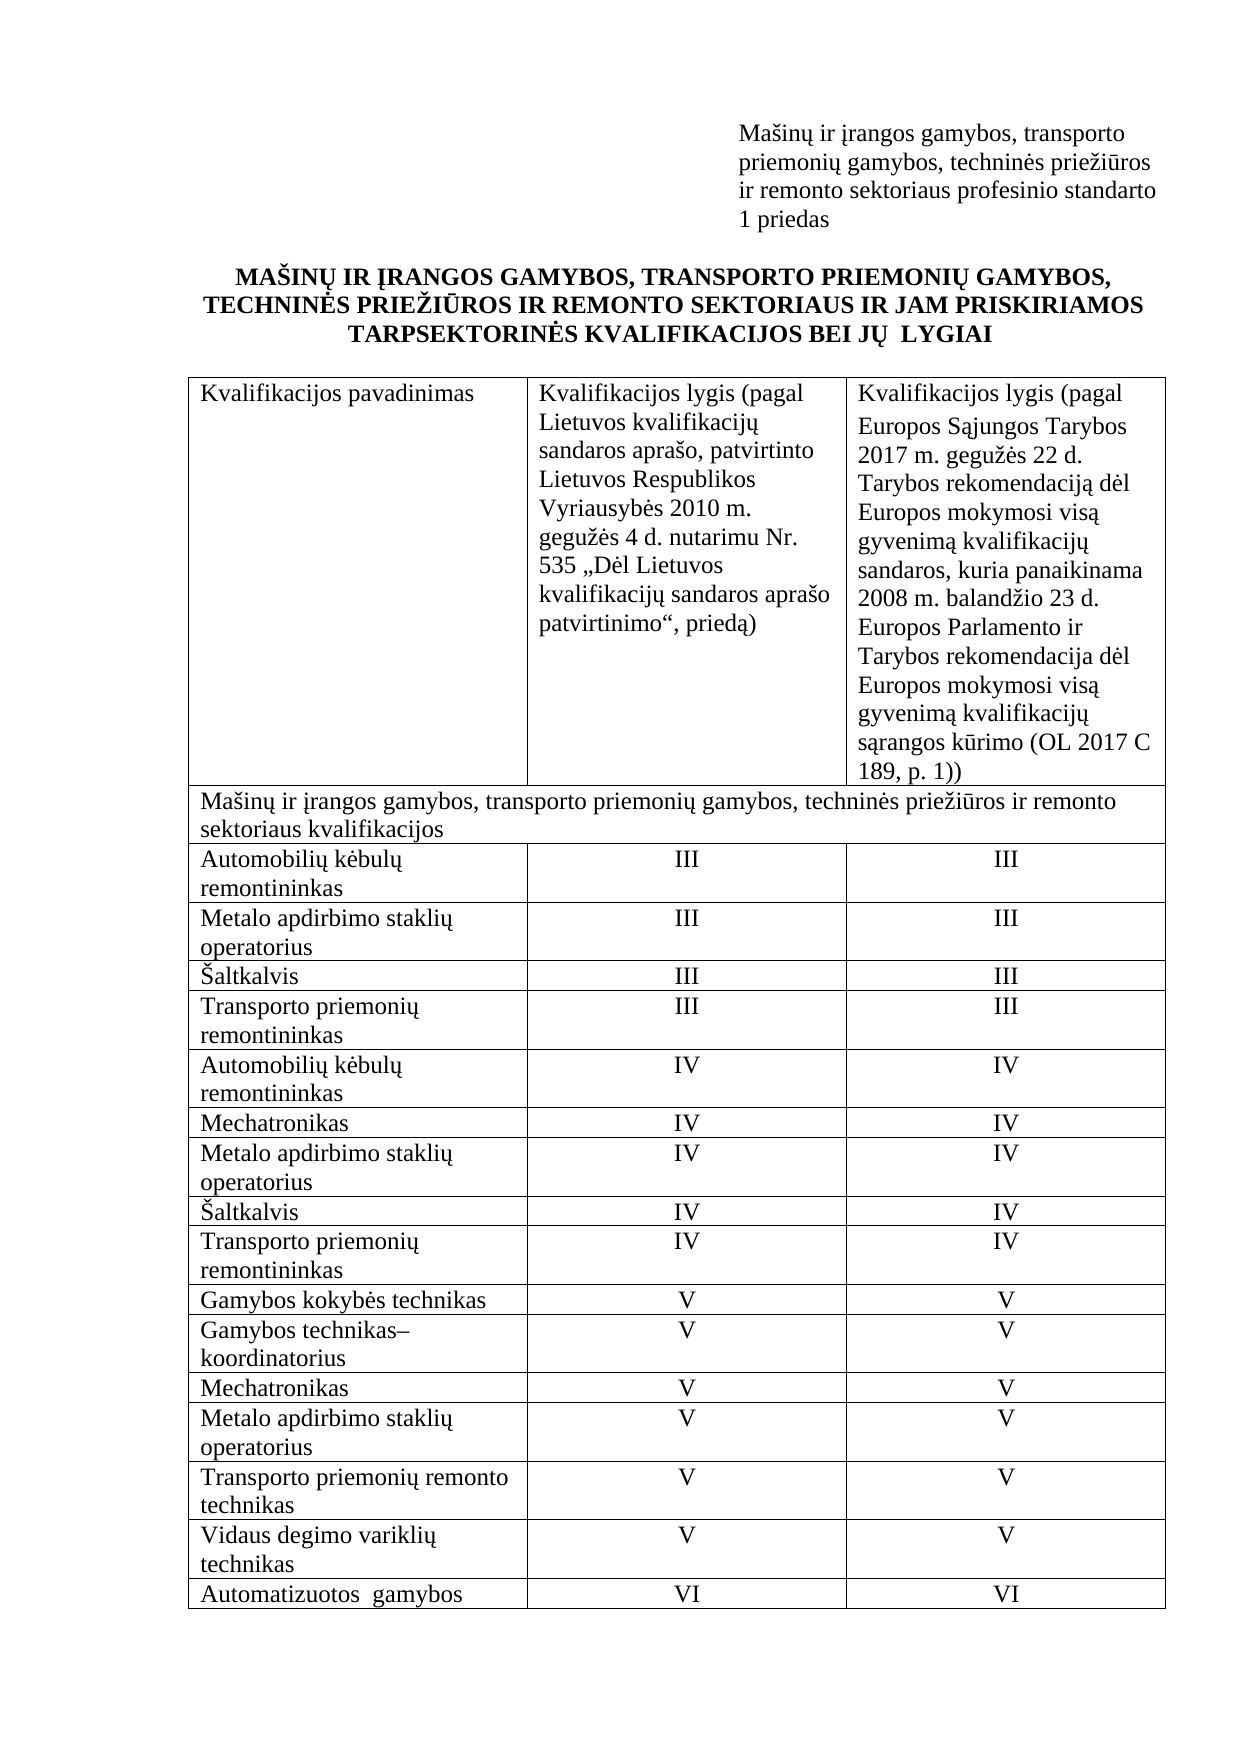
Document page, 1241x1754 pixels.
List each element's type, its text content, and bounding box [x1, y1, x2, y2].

table_cell IV [528, 1226, 846, 1284]
table_cell VI [847, 1579, 1165, 1607]
table_cell Šaltkalvis [189, 1197, 527, 1225]
table_cell III [847, 903, 1165, 960]
table_cell Metalo apdirbimo staklių operatorius [189, 903, 527, 960]
table_cell V [528, 1520, 846, 1578]
table_cell V [847, 1462, 1165, 1519]
table_cell Šaltkalvis [189, 961, 527, 990]
table_cell V [847, 1520, 1165, 1578]
table_header Kvalifikacijos lygis (pagal Lietuvos kvalifikacijų sandaros aprašo, patvirtinto Lietuvos Respublikos Vyriausybės 2010 m. gegužės 4 d. nutarimu Nr. 535 „Dėl Lietuvos kvalifikacijų sandaros aprašo patvirtinimo“, priedą) [528, 378, 846, 785]
table_cell Transporto priemonių remonto technikas [189, 1462, 527, 1519]
table_cell VI [528, 1579, 846, 1607]
table_cell Metalo apdirbimo staklių operatorius [189, 1403, 527, 1461]
table_cell V [528, 1403, 846, 1461]
table_cell Transporto priemonių remontininkas [189, 991, 527, 1049]
table_cell III [847, 991, 1165, 1049]
table_cell IV [847, 1138, 1165, 1196]
table_cell IV [528, 1138, 846, 1196]
table_cell IV [528, 1108, 846, 1137]
table_cell III [847, 961, 1165, 990]
table_cell III [528, 991, 846, 1049]
table_cell Mechatronikas [189, 1373, 527, 1402]
table_cell IV [528, 1050, 846, 1107]
table_cell V [528, 1315, 846, 1372]
table_cell III [847, 844, 1165, 902]
table_cell IV [847, 1050, 1165, 1107]
table_cell Gamybos kokybės technikas [189, 1285, 527, 1314]
table_cell V [847, 1285, 1165, 1314]
table_cell Automatizuotos gamybos [189, 1579, 527, 1607]
table_cell Mašinų ir įrangos gamybos, transporto priemonių gamybos, techninės priežiūros ir remonto sektoriaus kvalifikacijos [189, 786, 1165, 843]
table_cell V [847, 1373, 1165, 1402]
table_cell III [528, 844, 846, 902]
text MAŠINŲ IR ĮRANGOS GAMYBOS, TRANSPORTO PRIEMONIŲ GAMYBOS, TECHNINĖS PRIEŽIŪROS IR REMONTO SEKTORIAUS IR JAM PRISKIRIAMOS TARPSEKTORINĖS KVALIFIKACIJOS BEI JŲ LYGIAI [177, 262, 1169, 348]
table_header Kvalifikacijos lygis (pagal Europos Sąjungos Tarybos 2017 m. gegužės 22 d. Tarybos rekomendaciją dėl Europos mokymosi visą gyvenimą kvalifikacijų sandaros, kuria panaikinama 2008 m. balandžio 23 d. Europos Parlamento ir Tarybos rekomendacija dėl Europos mokymosi visą gyvenimą kvalifikacijų sąrangos kūrimo (OL 2017 C 189, p. 1)) [847, 378, 1165, 785]
text Mašinų ir įrangos gamybos, transporto priemonių gamybos, techninės priežiūros ir remonto sektoriaus profesinio standarto [738, 118, 1169, 204]
table_cell V [528, 1373, 846, 1402]
table_cell IV [847, 1226, 1165, 1284]
table_cell Automobilių kėbulų remontininkas [189, 844, 527, 902]
table_cell III [528, 903, 846, 960]
table_cell Transporto priemonių remontininkas [189, 1226, 527, 1284]
table_header Kvalifikacijos pavadinimas [189, 378, 527, 785]
table_cell IV [528, 1197, 846, 1225]
table_cell V [847, 1403, 1165, 1461]
text 1 priedas [738, 204, 1169, 233]
table_cell Automobilių kėbulų remontininkas [189, 1050, 527, 1107]
table_cell IV [847, 1197, 1165, 1225]
table_cell Metalo apdirbimo staklių operatorius [189, 1138, 527, 1196]
table_cell V [847, 1315, 1165, 1372]
table_cell Mechatronikas [189, 1108, 527, 1137]
table_cell Vidaus degimo variklių technikas [189, 1520, 527, 1578]
table_cell III [528, 961, 846, 990]
table_cell V [528, 1462, 846, 1519]
table_cell V [528, 1285, 846, 1314]
table_cell IV [847, 1108, 1165, 1137]
table_cell Gamybos technikas– koordinatorius [189, 1315, 527, 1372]
